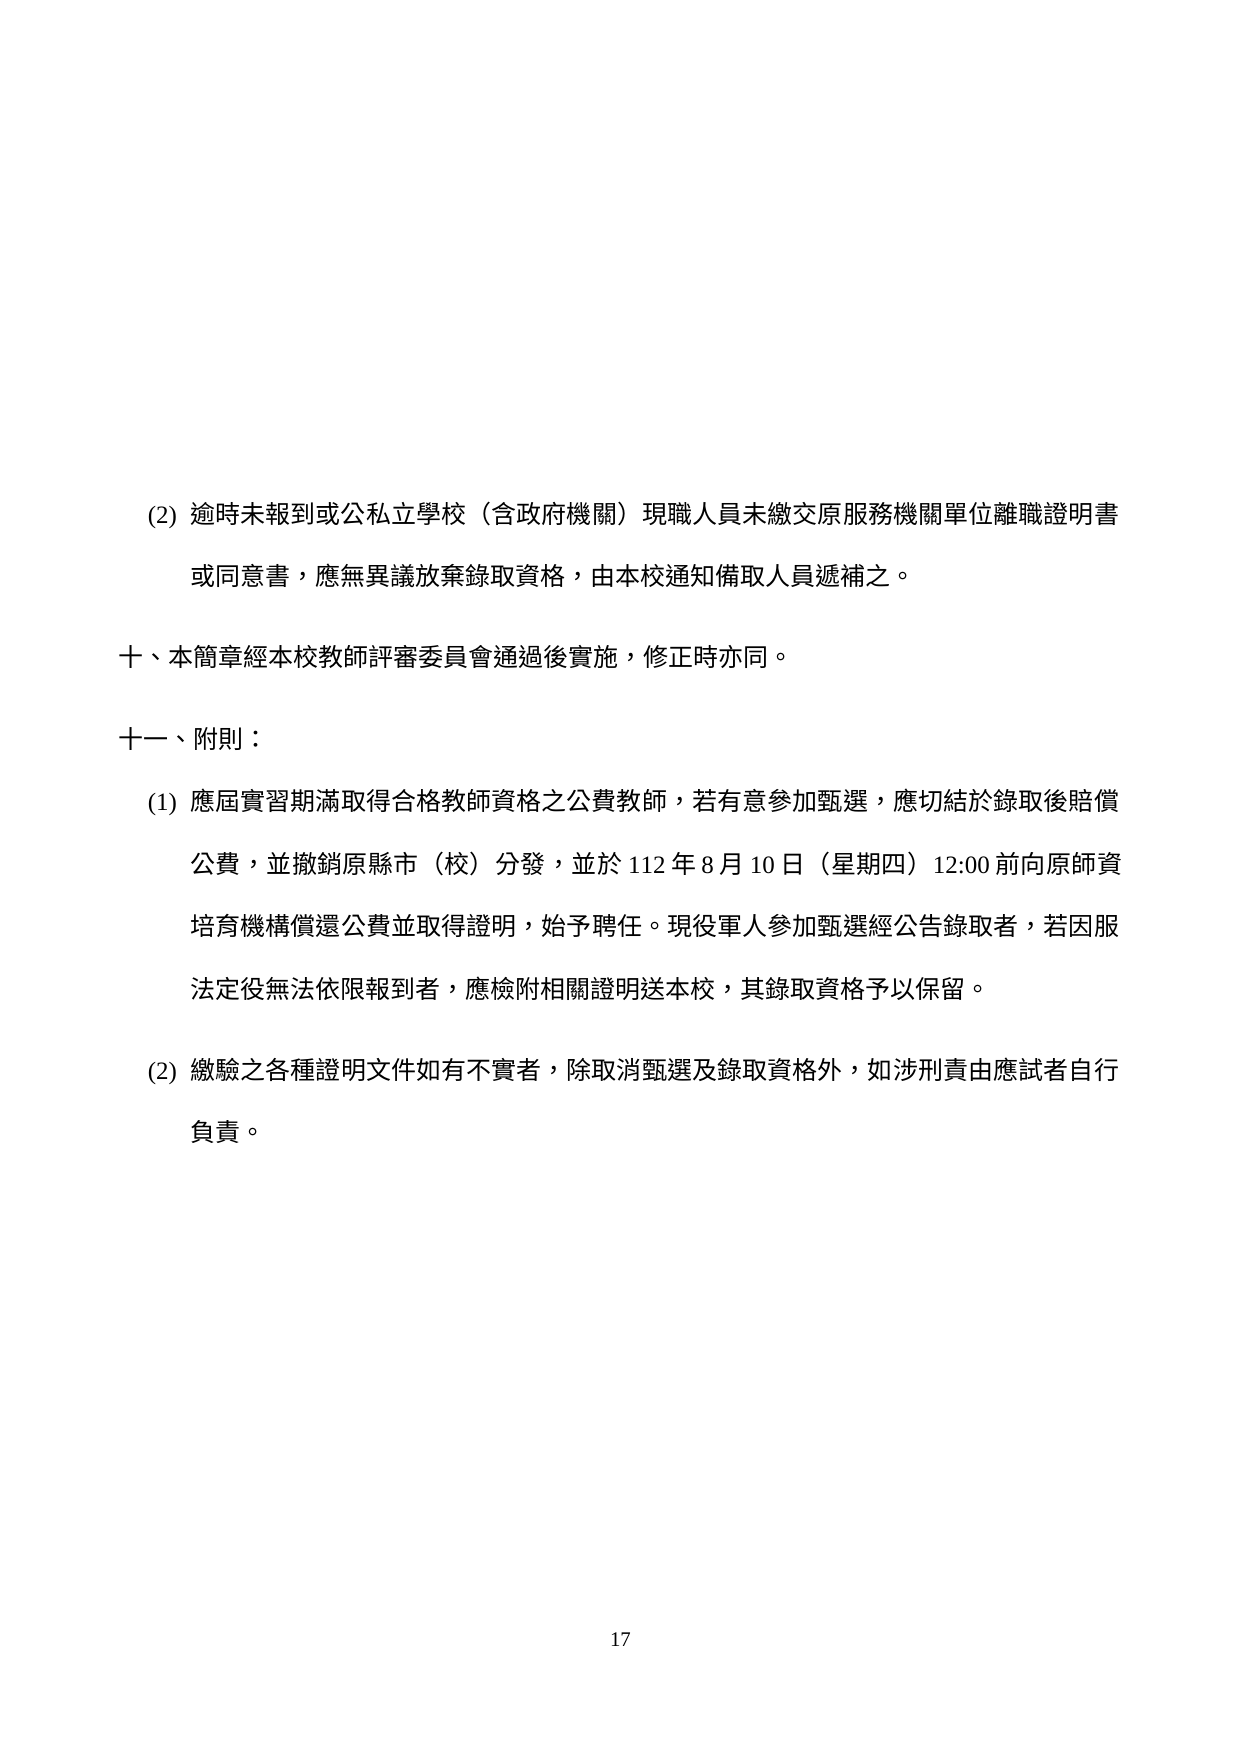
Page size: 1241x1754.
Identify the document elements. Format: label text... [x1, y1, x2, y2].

text 十、本簡章經本校教師評審委員會通過後實施，修正時亦同。 [118, 614, 1122, 677]
list 應屆實習期滿取得合格教師資格之公費教師，若有意參加甄選，應切結於錄取後賠償公費，並撤銷原縣市（校）分發，並於112年8月10日（星期四）12:00前向原師資培育機構償還公費並取得證明，始予聘任。現役軍人參加甄選經公告錄取者，若因服法定役無法依限報到者，應檢附相關證明送本校，其錄取資格予以保留。 [148, 758, 1122, 1008]
list 繳驗之各種證明文件如有不實者，除取消甄選及錄取資格外，如涉刑責由應試者自行負責。 [148, 1027, 1122, 1152]
text 十一、附則： [118, 696, 1122, 758]
list 逾時未報到或公私立學校（含政府機關）現職人員未繳交原服務機關單位離職證明書或同意書，應無異議放棄錄取資格，由本校通知備取人員遞補之。 [148, 471, 1122, 596]
